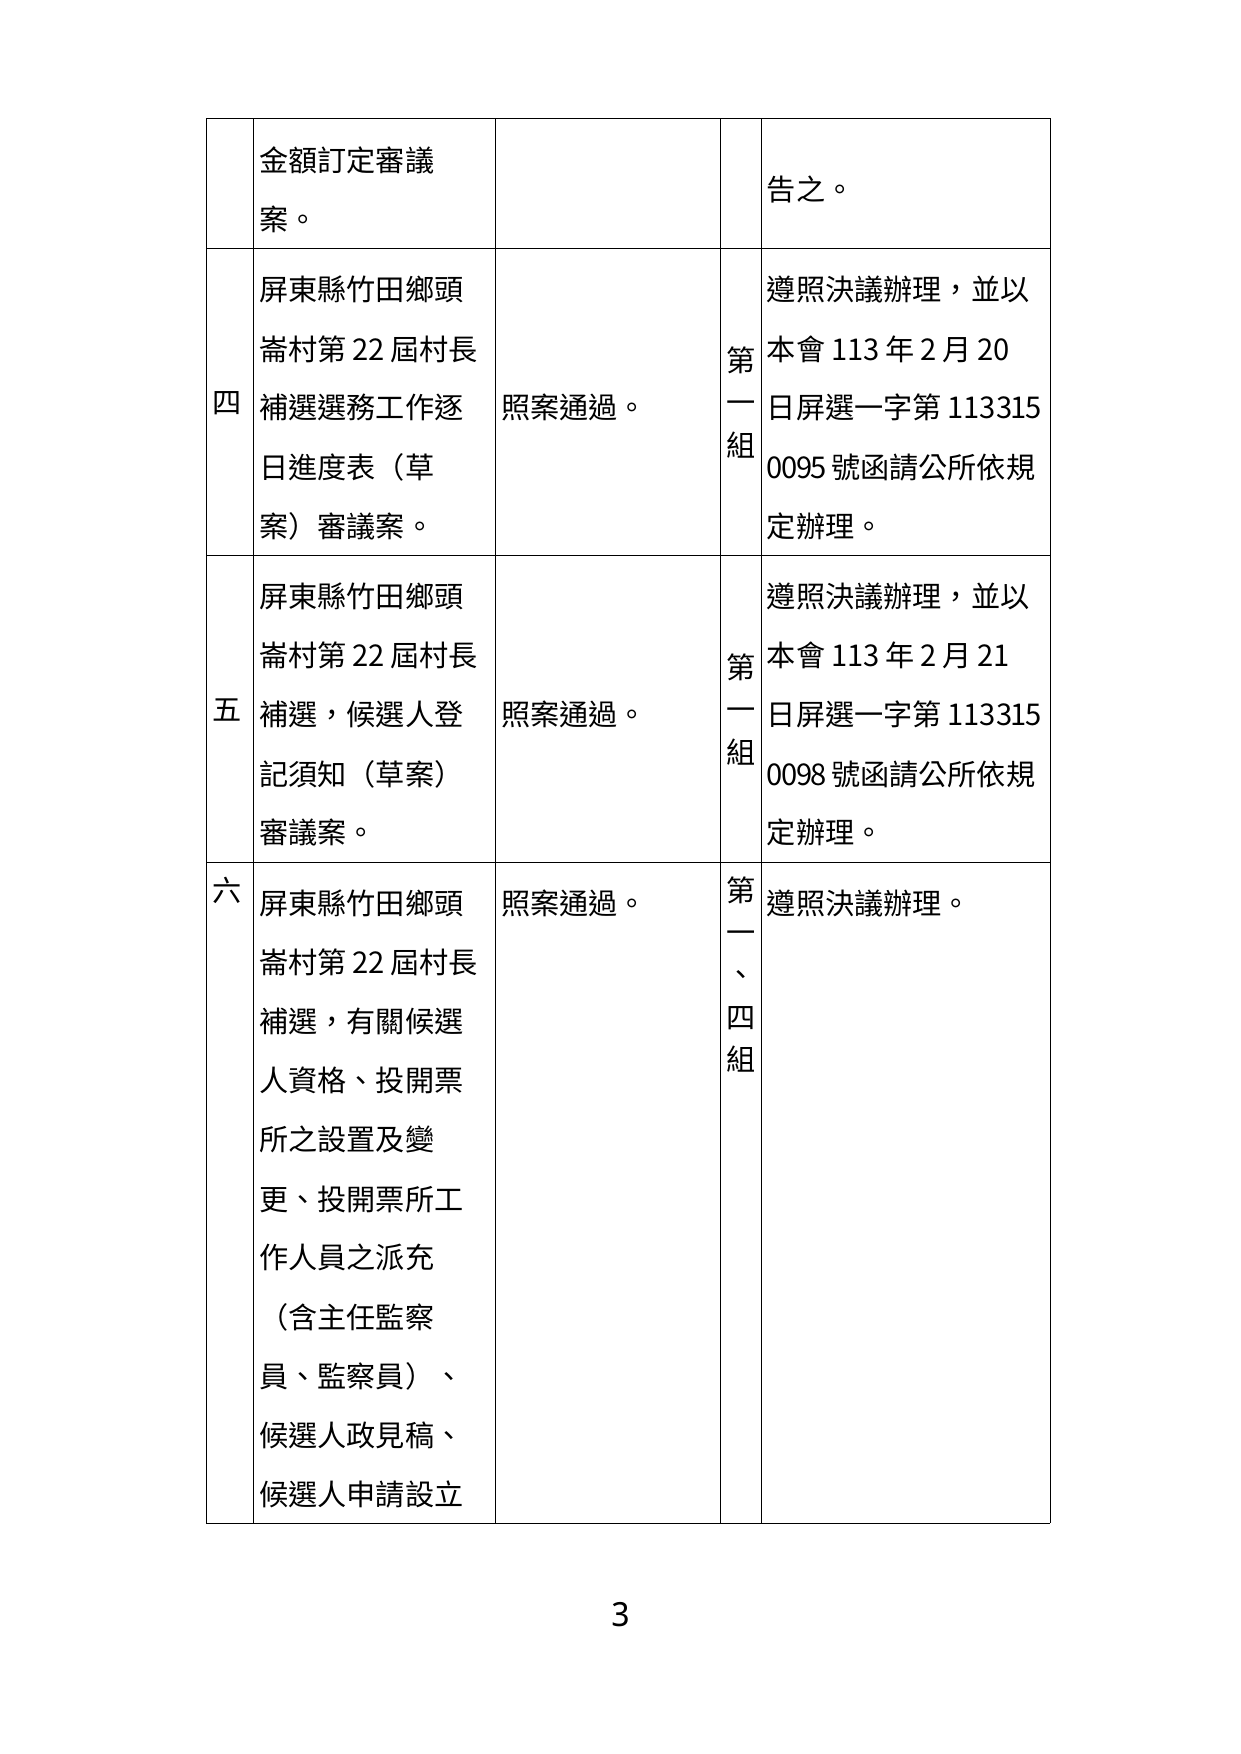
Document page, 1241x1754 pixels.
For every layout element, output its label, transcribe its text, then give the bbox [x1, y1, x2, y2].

table_cell 告之。 [762, 119, 1050, 248]
table_cell 五 [207, 556, 253, 862]
table_cell 屏東縣竹田鄉頭崙村第22屆村長補選選務工作逐日進度表（草案）審議案。 [254, 249, 495, 555]
table_cell 照案通過。 [496, 249, 720, 555]
table_cell 遵照決議辦理，並以本會113年2月20日屏選一字第1133150095號函請公所依規定辦理。 [762, 249, 1050, 555]
table_cell 遵照決議辦理。 [762, 863, 1050, 1523]
table_cell [721, 119, 761, 248]
table_cell 第 一 組 [721, 556, 761, 862]
table_cell 四 [207, 249, 253, 555]
table_cell 照案通過。 [496, 556, 720, 862]
table_cell 第 一 組 [721, 249, 761, 555]
table_cell 六 [207, 863, 253, 1523]
table_cell 照案通過。 [496, 863, 720, 1523]
table_cell 金額訂定審議案。 [254, 119, 495, 248]
table_cell 屏東縣竹田鄉頭崙村第22屆村長補選，有關候選人資格、投開票所之設置及變更、投開票所工作人員之派充（含主任監察員、監察員）、候選人政見稿、候選人申請設立 [254, 863, 495, 1523]
table_cell 屏東縣竹田鄉頭崙村第22屆村長補選，候選人登記須知（草案）審議案。 [254, 556, 495, 862]
table_cell 遵照決議辦理，並以本會113年2月21日屏選一字第1133150098號函請公所依規定辦理。 [762, 556, 1050, 862]
table_cell 第 一、四 組 [721, 863, 761, 1523]
table_cell [496, 119, 720, 248]
table_cell [207, 119, 253, 248]
